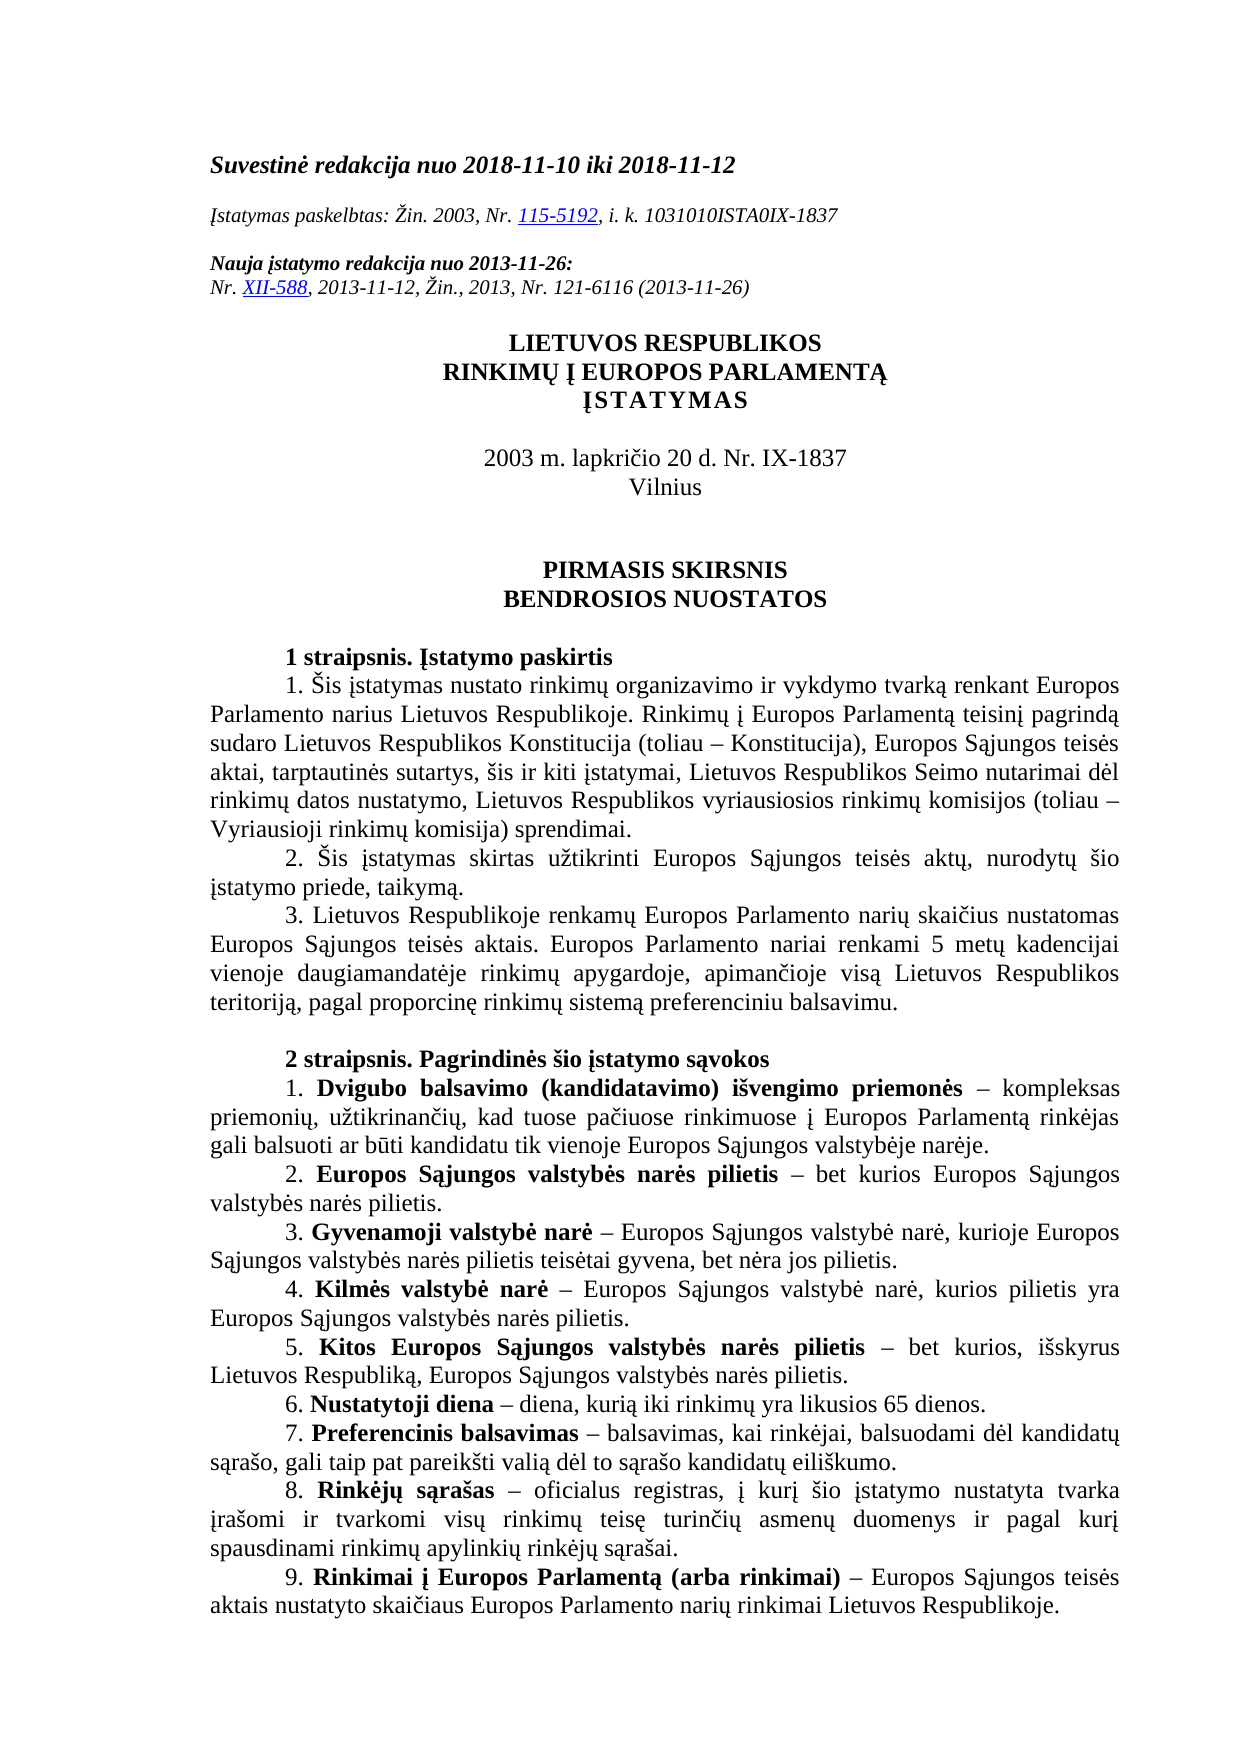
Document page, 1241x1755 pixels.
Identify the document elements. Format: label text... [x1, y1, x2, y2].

text 3. Gyvenamoji valstybė narė – Europos Sąjungos valstybė narė, kurioje Europos Sąjungos valstybės narės pilietis teisėtai gyvena, bet nėra jos pilietis. [210, 1217, 1120, 1274]
text Suvestinė redakcija nuo 2018-11-10 iki 2018-11-12 [210, 150, 1120, 179]
text 6. Nustatytoji diena – diena, kurią iki rinkimų yra likusios 65 dienos. [210, 1389, 1120, 1418]
text 7. Preferencinis balsavimas – balsavimas, kai rinkėjai, balsuodami dėl kandidatų sąrašo, gali taip pat pareikšti valią dėl to sąrašo kandidatų eiliškumo. [210, 1418, 1120, 1475]
text BENDROSIOS NUOSTATOS [210, 584, 1120, 613]
text Nauja įstatymo redakcija nuo 2013-11-26: [210, 251, 1120, 275]
text 1. Šis įstatymas nustato rinkimų organizavimo ir vykdymo tvarką renkant Europos Parlamento narius Lietuvos Respublikoje. Rinkimų į Europos Parlamentą teisinį pagrindą sudaro Lietuvos Respublikos Konstitucija (toliau – Konstitucija), Europos Sąjungos teisės aktai, tarptautinės sutartys, šis ir kiti įstatymai, Lietuvos Respublikos Seimo nutarimai dėl rinkimų datos nustatymo, Lietuvos Respublikos vyriausiosios rinkimų komisijos (toliau – Vyriausioji rinkimų komisija) sprendimai. [210, 670, 1120, 843]
text 4. Kilmės valstybė narė – Europos Sąjungos valstybė narė, kurios pilietis yra Europos Sąjungos valstybės narės pilietis. [210, 1274, 1120, 1332]
text 2003 m. lapkričio 20 d. Nr. IX-1837 Vilnius [210, 443, 1120, 500]
text 2. Europos Sąjungos valstybės narės pilietis – bet kurios Europos Sąjungos valstybės narės pilietis. [210, 1159, 1120, 1217]
text PIRMASIS SKIRSNIS [210, 555, 1120, 584]
text 5. Kitos Europos Sąjungos valstybės narės pilietis – bet kurios, išskyrus Lietuvos Respubliką, Europos Sąjungos valstybės narės pilietis. [210, 1332, 1120, 1389]
text 8. Rinkėjų sąrašas – oficialus registras, į kurį šio įstatymo nustatyta tvarka įrašomi ir tvarkomi visų rinkimų teisę turinčių asmenų duomenys ir pagal kurį spausdinami rinkimų apylinkių rinkėjų sąrašai. [210, 1475, 1120, 1562]
text 2. Šis įstatymas skirtas užtikrinti Europos Sąjungos teisės aktų, nurodytų šio įstatymo priede, taikymą. [210, 843, 1120, 900]
text 2 straipsnis. Pagrindinės šio įstatymo sąvokos [210, 1044, 1120, 1073]
text 9. Rinkimai į Europos Parlamentą (arba rinkimai) – Europos Sąjungos teisės aktais nustatyto skaičiaus Europos Parlamento narių rinkimai Lietuvos Respublikoje. [210, 1562, 1120, 1619]
text 3. Lietuvos Respublikoje renkamų Europos Parlamento narių skaičius nustatomas Europos Sąjungos teisės aktais. Europos Parlamento nariai renkami 5 metų kadencijai vienoje daugiamandatėje rinkimų apygardoje, apimančioje visą Lietuvos Respublikos teritoriją, pagal proporcinę rinkimų sistemą preferenciniu balsavimu. [210, 900, 1120, 1015]
text Įstatymas paskelbtas: Žin. 2003, Nr. 115-5192, i. k. 1031010ISTA0IX-1837 [210, 203, 1120, 227]
text ĮSTATYMAS [210, 385, 1120, 414]
text Nr. XII-588, 2013-11-12, Žin., 2013, Nr. 121-6116 (2013-11-26) [210, 275, 1120, 299]
text 1. Dvigubo balsavimo (kandidatavimo) išvengimo priemonės – kompleksas priemonių, užtikrinančių, kad tuose pačiuose rinkimuose į Europos Parlamentą rinkėjas gali balsuoti ar būti kandidatu tik vienoje Europos Sąjungos valstybėje narėje. [210, 1073, 1120, 1159]
text RINKIMŲ Į EUROPOS PARLAMENTĄ [210, 357, 1120, 385]
text LIETUVOS RESPUBLIKOS [210, 328, 1120, 357]
text 1 straipsnis. Įstatymo paskirtis [210, 642, 1120, 670]
